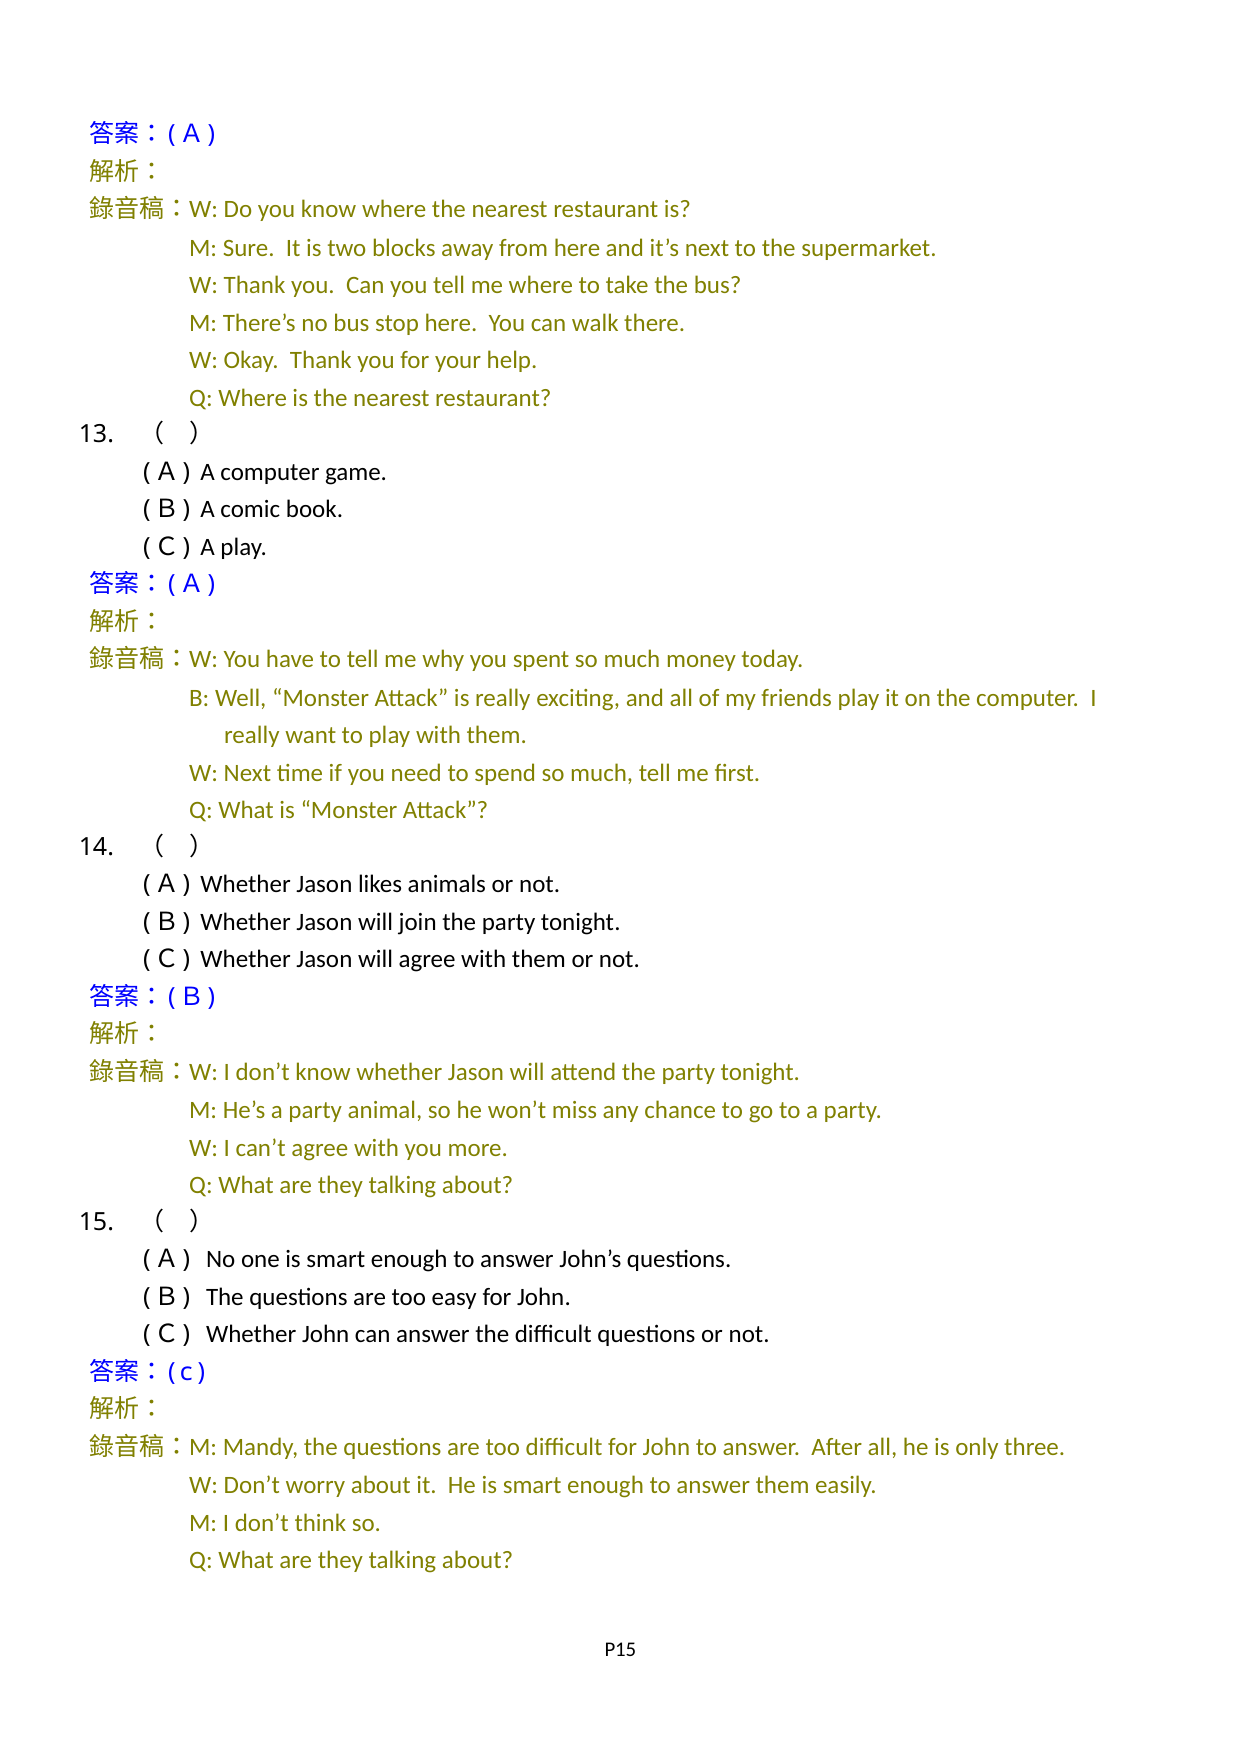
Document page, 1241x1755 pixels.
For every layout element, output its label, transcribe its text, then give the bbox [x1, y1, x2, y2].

text M: There’s no bus stop here. You can walk there. [189, 300, 1151, 337]
text 錄音稿：W: I don’t know whether Jason will attend the party tonight. [89, 1050, 1151, 1087]
text 解析： [89, 600, 1151, 637]
text Q: What are they talking about? [189, 1162, 1151, 1200]
list （ ） (Ａ) A computer game. (Ｂ) A comic book. (Ｃ) A play. [114, 412, 1151, 562]
text M: He’s a party animal, so he won’t miss any chance to go to a party. [189, 1087, 1151, 1125]
text 解析： [89, 1387, 1151, 1425]
text B: Well, “Monster Attack” is really exciting, and all of my friends play it on the computer. I really want to play with them. [189, 675, 1151, 750]
text W: Don’t worry about it. He is smart enough to answer them easily. [189, 1462, 1151, 1500]
text 答案：(c) [89, 1350, 1151, 1387]
text Q: What are they talking about? [189, 1537, 1151, 1575]
text Q: What is “Monster Attack”? [189, 787, 1151, 825]
text 錄音稿：M: Mandy, the questions are too difficult for John to answer. After all, he is only three. [89, 1425, 1151, 1462]
text M: I don’t think so. [189, 1500, 1151, 1537]
text M: Sure. It is two blocks away from here and it’s next to the supermarket. [189, 225, 1151, 262]
text 錄音稿：W: You have to tell me why you spent so much money today. [89, 637, 1151, 675]
list （ ） (Ａ) Whether Jason likes animals or not. (Ｂ) Whether Jason will join the party tonight. (Ｃ) Whether Jason will agree with them or not. [114, 825, 1151, 975]
text W: Next time if you need to spend so much, tell me first. [189, 750, 1151, 787]
text W: Thank you. Can you tell me where to take the bus? [189, 262, 1151, 300]
text Q: Where is the nearest restaurant? [189, 375, 1151, 412]
text 答案：(Ａ) [89, 112, 1151, 150]
text 解析： [89, 1012, 1151, 1050]
text 答案：(Ｂ) [89, 975, 1151, 1012]
text 錄音稿：W: Do you know where the nearest restaurant is? [89, 187, 1151, 225]
text W: Okay. Thank you for your help. [189, 337, 1151, 375]
text 答案：(Ａ) [89, 562, 1151, 600]
text 解析： [89, 150, 1151, 187]
text W: I can’t agree with you more. [189, 1125, 1151, 1162]
list （ ） (Ａ) No one is smart enough to answer John’s questions. (Ｂ) The questions are too easy for John. (Ｃ) Whether John can answer the difficult questions or not. [114, 1200, 1151, 1350]
